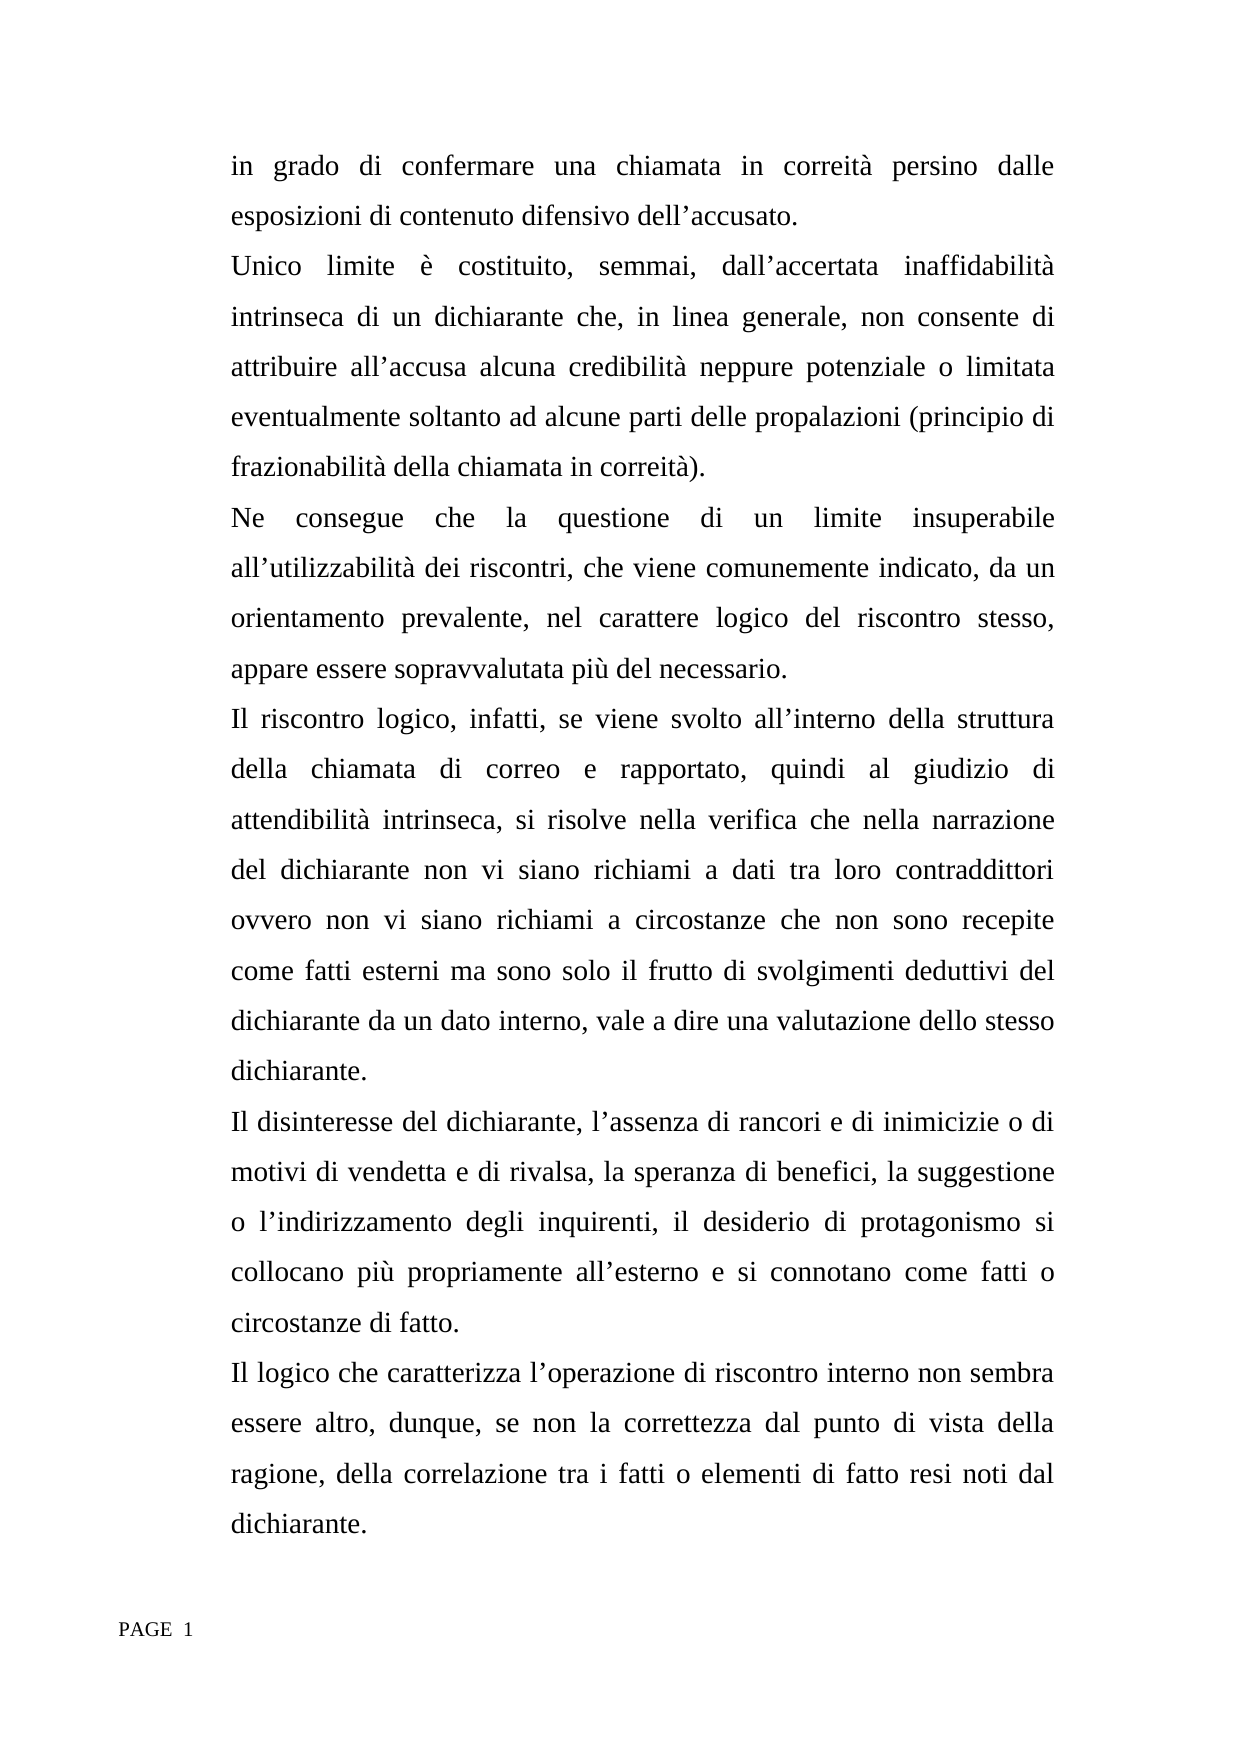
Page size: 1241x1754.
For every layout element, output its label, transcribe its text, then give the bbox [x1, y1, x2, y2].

text Il riscontro logico, infatti, se viene svolto all’interno della struttura della chiamata di correo e rapportato, quindi al giudizio di attendibilità intrinseca, si risolve nella verifica che nella narrazione del dichiarante non vi siano richiami a dati tra loro contraddittori ovvero non vi siano richiami a circostanze che non sono recepite come fatti esterni ma sono solo il frutto di svolgimenti deduttivi del dichiarante da un dato interno, vale a dire una valutazione dello stesso dichiarante. [231, 701, 1056, 1087]
text Il disinteresse del dichiarante, l’assenza di rancori e di inimicizie o di motivi di vendetta e di rivalsa, la speranza di benefici, la suggestione o l’indirizzamento degli inquirenti, il desiderio di protagonismo si collocano più propriamente all’esterno e si connotano come fatti o circostanze di fatto. [231, 1104, 1056, 1338]
text in grado di confermare una chiamata in correità persino dalle esposizioni di contenuto difensivo dell’accusato. [231, 148, 1056, 232]
text Ne consegue che la questione di un limite insuperabile all’utilizzabilità dei riscontri, che viene comunemente indicato, da un orientamento prevalente, nel carattere logico del riscontro stesso, appare essere sopravvalutata più del necessario. [231, 500, 1056, 684]
text Il logico che caratterizza l’operazione di riscontro interno non sembra essere altro, dunque, se non la correttezza dal punto di vista della ragione, della correlazione tra i fatti o elementi di fatto resi noti dal dichiarante. [231, 1355, 1056, 1540]
text Unico limite è costituito, semmai, dall’accertata inaffidabilità intrinseca di un dichiarante che, in linea generale, non consente di attribuire all’accusa alcuna credibilità neppure potenziale o limitata eventualmente soltanto ad alcune parti delle propalazioni (principio di frazionabilità della chiamata in correità). [231, 248, 1056, 483]
